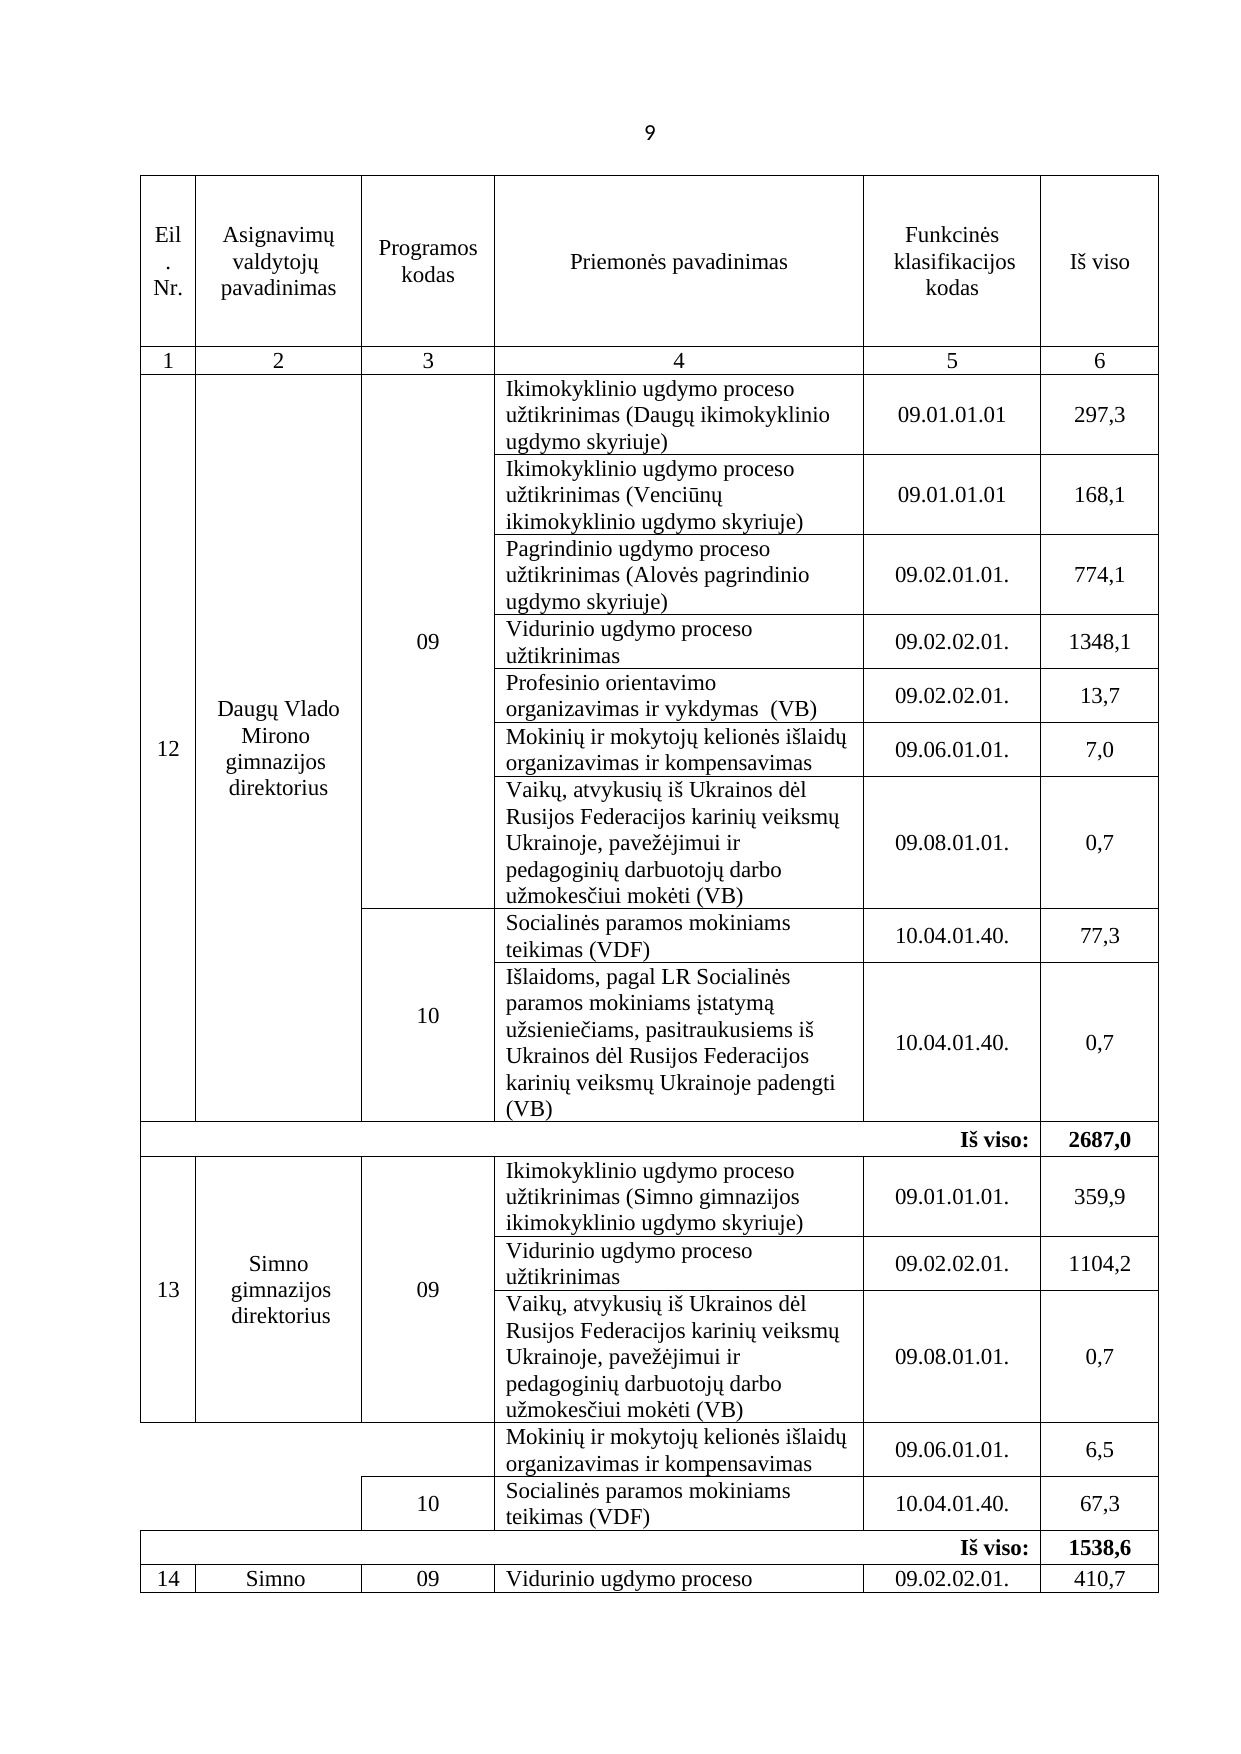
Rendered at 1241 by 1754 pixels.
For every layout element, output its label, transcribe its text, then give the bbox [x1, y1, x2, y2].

table_header Iš viso [1041, 176, 1158, 346]
table_cell Ikimokyklinio ugdymo proceso užtikrinimas (Daugų ikimokyklinio ugdymo skyriuje) [495, 375, 863, 454]
table_cell 09.02.02.01. [864, 669, 1040, 722]
table_cell 2687,0 [1041, 1122, 1158, 1156]
table_cell 168,1 [1041, 455, 1158, 534]
table_cell Simno [196, 1565, 361, 1592]
table_cell 10.04.01.40. [864, 1477, 1040, 1530]
table_cell 09.02.02.01. [864, 1565, 1040, 1592]
table_cell Mokinių ir mokytojų kelionės išlaidų organizavimas ir kompensavimas [495, 723, 863, 776]
table_cell Vaikų, atvykusių iš Ukrainos dėl Rusijos Federacijos karinių veiksmų Ukrainoje, pavežėjimui ir pedagoginių darbuotojų darbo užmokesčiui mokėti (VB) [495, 1291, 863, 1422]
table_cell 09.08.01.01. [864, 777, 1040, 908]
table_cell 1348,1 [1041, 615, 1158, 668]
table_cell 09 [362, 1565, 494, 1592]
table_cell Vidurinio ugdymo proceso užtikrinimas [495, 615, 863, 668]
table_cell 10.04.01.40. [864, 909, 1040, 962]
table_cell 0,7 [1041, 963, 1158, 1121]
table_cell 09.06.01.01. [864, 723, 1040, 776]
table_cell 10.04.01.40. [864, 963, 1040, 1121]
table_cell Profesinio orientavimo organizavimas ir vykdymas (VB) [495, 669, 863, 722]
table_cell 10 [362, 909, 494, 1121]
table_cell 0,7 [1041, 777, 1158, 908]
table_cell Išlaidoms, pagal LR Socialinės paramos mokiniams įstatymą užsieniečiams, pasitraukusiems iš Ukrainos dėl Rusijos Federacijos karinių veiksmų Ukrainoje padengti (VB) [495, 963, 863, 1121]
table_cell 12 [141, 375, 195, 1121]
table_cell 7,0 [1041, 723, 1158, 776]
table_header Programos kodas [362, 176, 494, 346]
table_cell 13,7 [1041, 669, 1158, 722]
table_cell 09 [362, 375, 494, 908]
table_cell 297,3 [1041, 375, 1158, 454]
table_cell Pagrindinio ugdymo proceso užtikrinimas (Alovės pagrindinio ugdymo skyriuje) [495, 535, 863, 614]
table_cell 1538,6 [1041, 1531, 1158, 1564]
table_cell 1104,2 [1041, 1237, 1158, 1289]
table_cell 3 [362, 347, 494, 374]
table_cell 09 [362, 1157, 494, 1422]
table_header Asignavimų valdytojų pavadinimas [196, 176, 361, 346]
table_cell 2 [196, 347, 361, 374]
table_cell 6,5 [1041, 1423, 1158, 1476]
table_cell Vaikų, atvykusių iš Ukrainos dėl Rusijos Federacijos karinių veiksmų Ukrainoje, pavežėjimui ir pedagoginių darbuotojų darbo užmokesčiui mokėti (VB) [495, 777, 863, 908]
table_cell 13 [141, 1157, 195, 1422]
table_cell 10 [362, 1477, 494, 1530]
table_cell Vidurinio ugdymo proceso [495, 1565, 863, 1592]
table_cell 09.02.02.01. [864, 1237, 1040, 1289]
table_header Priemonės pavadinimas [495, 176, 863, 346]
table_cell Socialinės paramos mokiniams teikimas (VDF) [495, 1477, 863, 1530]
table_cell Iš viso: [141, 1531, 1040, 1564]
table_cell 1 [141, 347, 195, 374]
table_cell 09.02.02.01. [864, 615, 1040, 668]
table_header Eil. Nr. [141, 176, 195, 346]
table_cell Vidurinio ugdymo proceso užtikrinimas [495, 1237, 863, 1289]
table_cell Mokinių ir mokytojų kelionės išlaidų organizavimas ir kompensavimas [495, 1423, 863, 1476]
table_cell 6 [1041, 347, 1158, 374]
table_cell 4 [495, 347, 863, 374]
table_cell Iš viso: [141, 1122, 1040, 1156]
table_cell Simno gimnazijos direktorius [196, 1157, 361, 1422]
table_cell Socialinės paramos mokiniams teikimas (VDF) [495, 909, 863, 962]
table_cell 359,9 [1041, 1157, 1158, 1236]
table_cell 0,7 [1041, 1291, 1158, 1422]
table_cell 5 [864, 347, 1040, 374]
table_cell 09.08.01.01. [864, 1291, 1040, 1422]
table_cell 14 [141, 1565, 195, 1592]
table_cell 09.01.01.01. [864, 1157, 1040, 1236]
table_cell 09.01.01.01 [864, 455, 1040, 534]
table_cell 09.02.01.01. [864, 535, 1040, 614]
table_cell 410,7 [1041, 1565, 1158, 1592]
table_cell Ikimokyklinio ugdymo proceso užtikrinimas (Simno gimnazijos ikimokyklinio ugdymo skyriuje) [495, 1157, 863, 1236]
table_cell Daugų Vlado Mirono gimnazijos direktorius [196, 375, 361, 1121]
table_cell 67,3 [1041, 1477, 1158, 1530]
table_cell 774,1 [1041, 535, 1158, 614]
table_header Funkcinės klasifikacijos kodas [864, 176, 1040, 346]
table_cell 77,3 [1041, 909, 1158, 962]
table_cell 09.06.01.01. [864, 1423, 1040, 1476]
table_cell 09.01.01.01 [864, 375, 1040, 454]
table_cell Ikimokyklinio ugdymo proceso užtikrinimas (Venciūnų ikimokyklinio ugdymo skyriuje) [495, 455, 863, 534]
